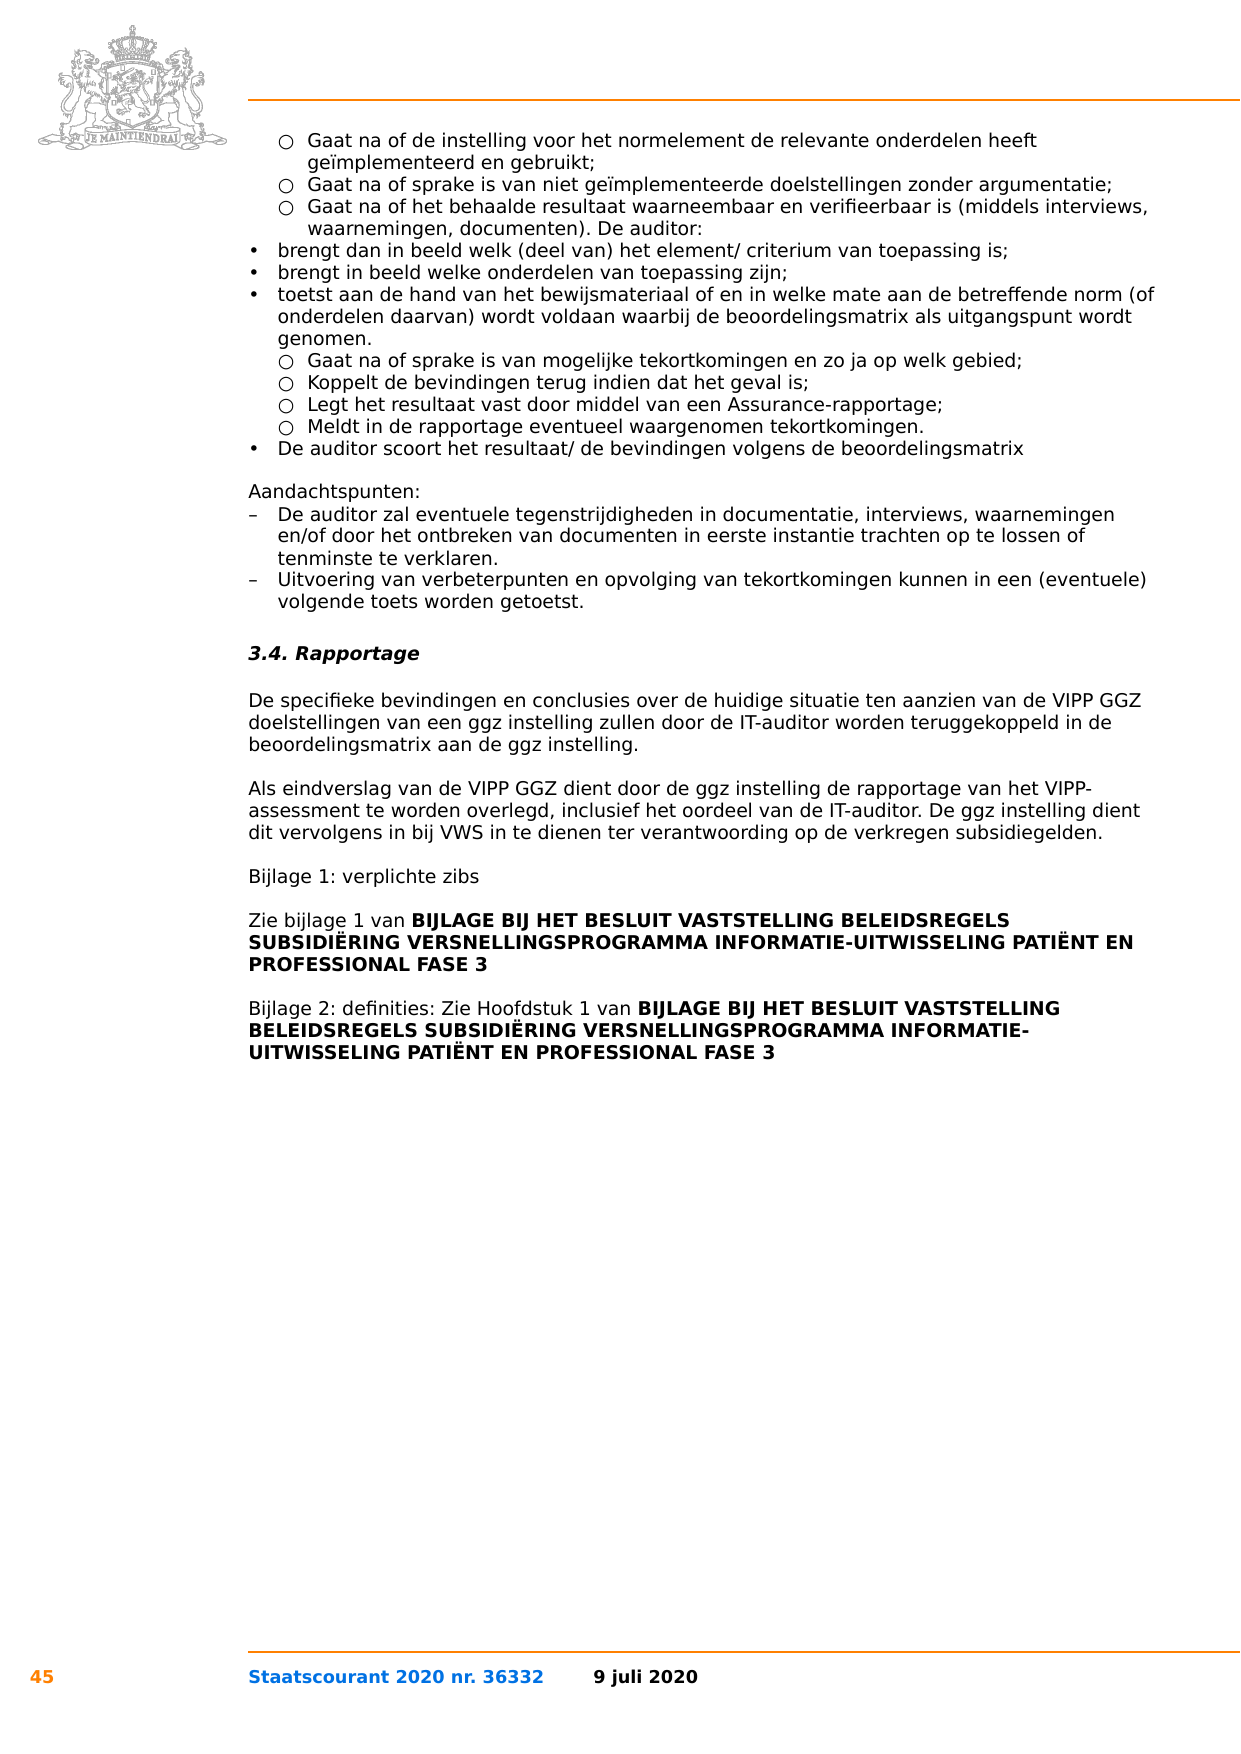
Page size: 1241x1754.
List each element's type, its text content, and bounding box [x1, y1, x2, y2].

picture [38, 25, 227, 150]
text • brengt dan in beeld welk (deel van) het element/ criterium van toepassing is; [248, 240, 1163, 262]
text ○ Legt het resultaat vast door middel van een Assurance-rapportage; [278, 394, 1163, 416]
text ○ Meldt in de rapportage eventueel waargenomen tekortkomingen. [278, 416, 1163, 438]
text ○ Gaat na of sprake is van niet geïmplementeerde doelstellingen zonder argumentatie; [278, 174, 1163, 196]
text Bijlage 1: verplichte zibs [248, 866, 1163, 888]
text Aandachtspunten: [248, 481, 1163, 503]
text ○ Koppelt de bevindingen terug indien dat het geval is; [278, 372, 1163, 394]
text ○ Gaat na of het behaalde resultaat waarneembaar en verifieerbaar is (middels interviews, waarnemingen, documenten). De auditor: [278, 196, 1163, 240]
text • De auditor scoort het resultaat/ de bevindingen volgens de beoordelingsmatrix [248, 438, 1163, 459]
text – De auditor zal eventuele tegenstrijdigheden in documentatie, interviews, waarnemingen en/of door het ontbreken van documenten in eerste instantie trachten op te lossen of tenminste te verklaren. [248, 503, 1163, 569]
subtitle 3.4. Rapportage [248, 643, 1163, 665]
text ○ Gaat na of sprake is van mogelijke tekortkomingen en zo ja op welk gebied; [278, 350, 1163, 372]
text Bijlage 2: definities: Zie Hoofdstuk 1 van BIJLAGE BIJ HET BESLUIT VASTSTELLING BELEIDSREGELS SUBSIDIËRING VERSNELLINGSPROGRAMMA INFORMATIE-UITWISSELING PATIËNT EN PROFESSIONAL FASE 3 [248, 998, 1163, 1063]
text – Uitvoering van verbeterpunten en opvolging van tekortkomingen kunnen in een (eventuele) volgende toets worden getoetst. [248, 569, 1163, 613]
text • toetst aan de hand van het bewijsmateriaal of en in welke mate aan de betreffende norm (of onderdelen daarvan) wordt voldaan waarbij de beoordelingsmatrix als uitgangspunt wordt genomen. [248, 284, 1163, 350]
text Zie bijlage 1 van BIJLAGE BIJ HET BESLUIT VASTSTELLING BELEIDSREGELS SUBSIDIËRING VERSNELLINGSPROGRAMMA INFORMATIE-UITWISSELING PATIËNT EN PROFESSIONAL FASE 3 [248, 910, 1163, 976]
text Als eindverslag van de VIPP GGZ dient door de ggz instelling de rapportage van het VIPP-assessment te worden overlegd, inclusief het oordeel van de IT-auditor. De ggz instelling dient dit vervolgens in bij VWS in te dienen ter verantwoording op de verkregen subsidiegelden. [248, 778, 1163, 844]
text • brengt in beeld welke onderdelen van toepassing zijn; [248, 262, 1163, 284]
text De specifieke bevindingen en conclusies over de huidige situatie ten aanzien van de VIPP GGZ doelstellingen van een ggz instelling zullen door de IT-auditor worden teruggekoppeld in de beoordelingsmatrix aan de ggz instelling. [248, 690, 1163, 756]
text ○ Gaat na of de instelling voor het normelement de relevante onderdelen heeft geïmplementeerd en gebruikt; [278, 130, 1163, 174]
